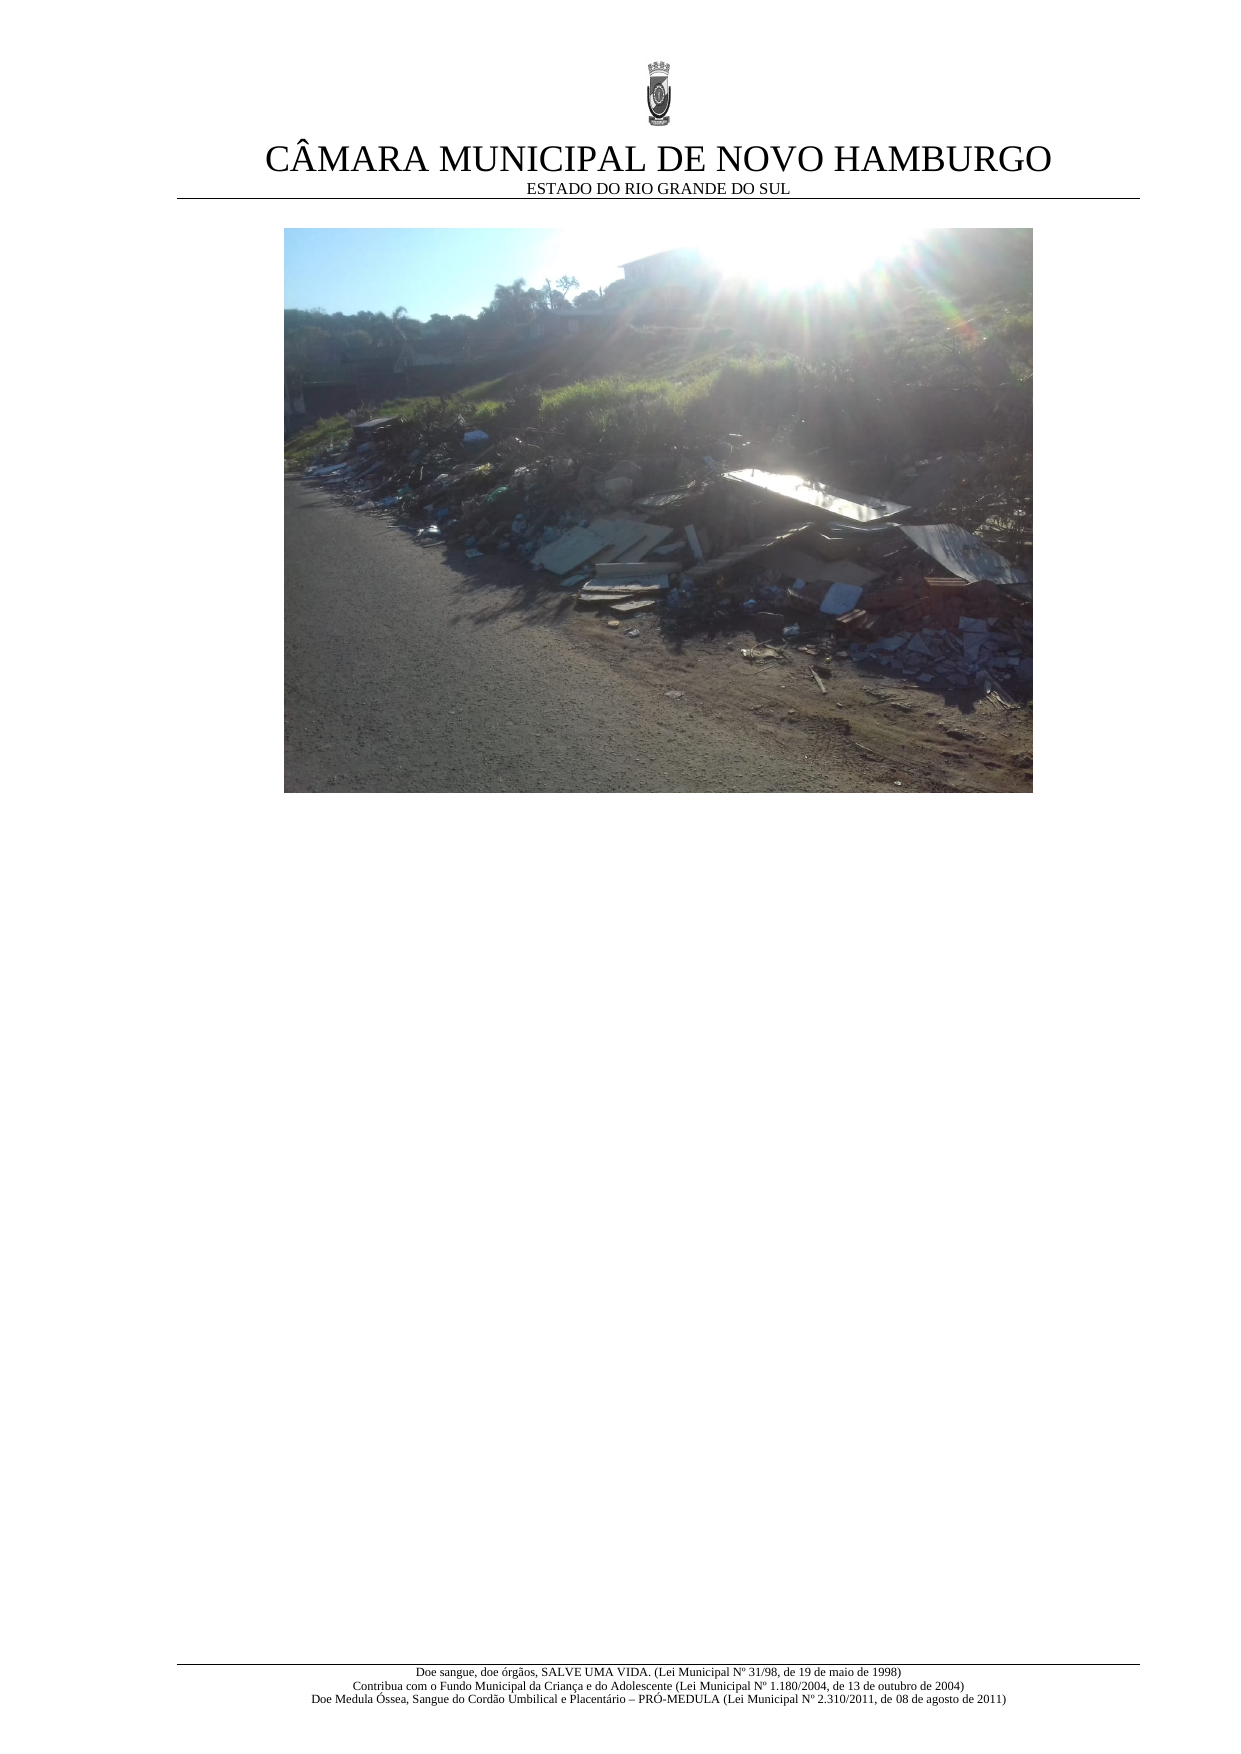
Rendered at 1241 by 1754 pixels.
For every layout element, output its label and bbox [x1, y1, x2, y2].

picture [284, 228, 1033, 793]
